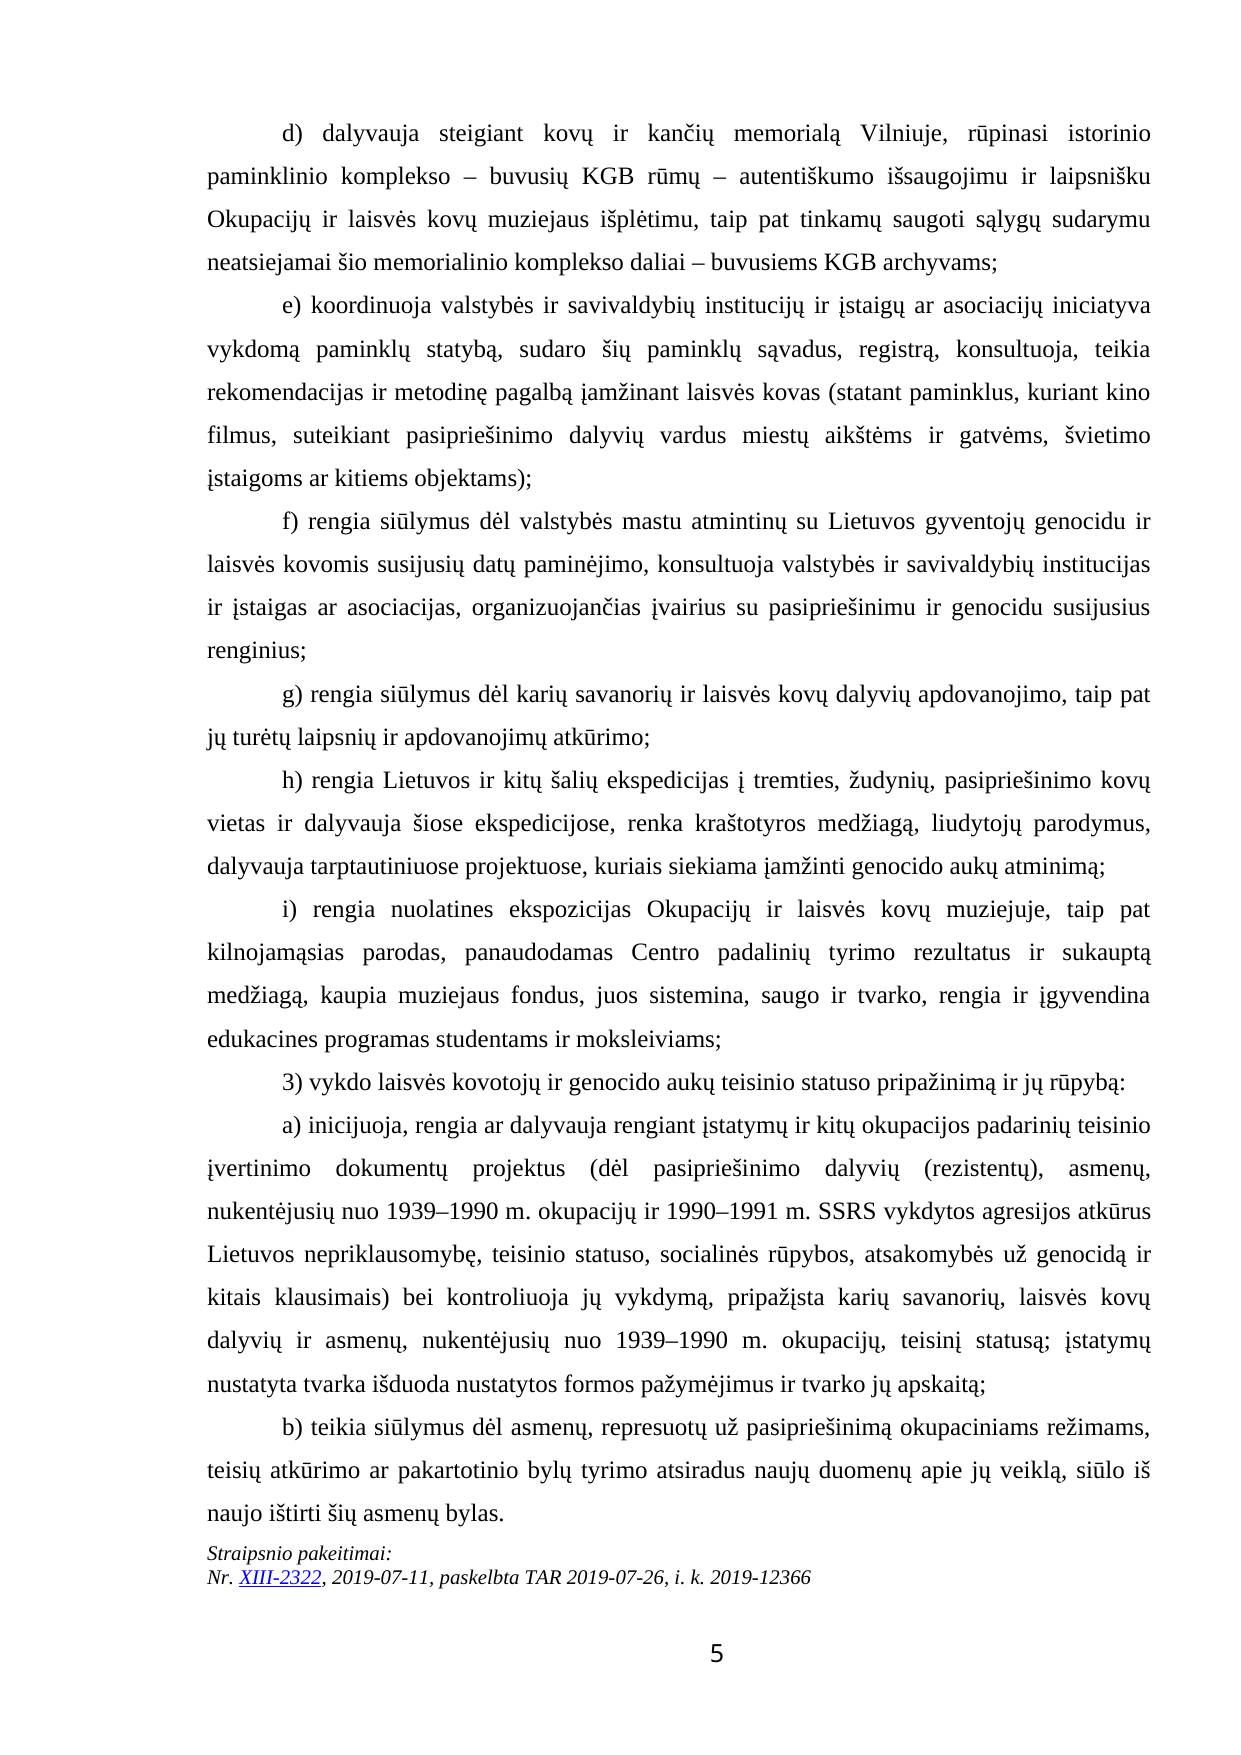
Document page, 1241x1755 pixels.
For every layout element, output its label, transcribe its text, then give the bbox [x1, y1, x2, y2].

text g) rengia siūlymus dėl karių savanorių ir laisvės kovų dalyvių apdovanojimo, taip pat jų turėtų laipsnių ir apdovanojimų atkūrimo; [207, 679, 1152, 751]
text b) teikia siūlymus dėl asmenų, represuotų už pasipriešinimą okupaciniams režimams, teisių atkūrimo ar pakartotinio bylų tyrimo atsiradus naujų duomenų apie jų veiklą, siūlo iš naujo ištirti šių asmenų bylas. [207, 1412, 1152, 1527]
text 3) vykdo laisvės kovotojų ir genocido aukų teisinio statuso pripažinimą ir jų rūpybą: [207, 1067, 1152, 1096]
text Straipsnio pakeitimai: [207, 1541, 1152, 1565]
text Nr. XIII-2322, 2019-07-11, paskelbta TAR 2019-07-26, i. k. 2019-12366 [207, 1565, 1152, 1589]
text h) rengia Lietuvos ir kitų šalių ekspedicijas į tremties, žudynių, pasipriešinimo kovų vietas ir dalyvauja šiose ekspedicijose, renka kraštotyros medžiagą, liudytojų parodymus, dalyvauja tarptautiniuose projektuose, kuriais siekiama įamžinti genocido aukų atminimą; [207, 765, 1152, 880]
text e) koordinuoja valstybės ir savivaldybių institucijų ir įstaigų ar asociacijų iniciatyva vykdomą paminklų statybą, sudaro šių paminklų sąvadus, registrą, konsultuoja, teikia rekomendacijas ir metodinę pagalbą įamžinant laisvės kovas (statant paminklus, kuriant kino filmus, suteikiant pasipriešinimo dalyvių vardus miestų aikštėms ir gatvėms, švietimo įstaigoms ar kitiems objektams); [207, 291, 1152, 492]
text i) rengia nuolatines ekspozicijas Okupacijų ir laisvės kovų muziejuje, taip pat kilnojamąsias parodas, panaudodamas Centro padalinių tyrimo rezultatus ir sukauptą medžiagą, kaupia muziejaus fondus, juos sistemina, saugo ir tvarko, rengia ir įgyvendina edukacines programas studentams ir moksleiviams; [207, 894, 1152, 1052]
text f) rengia siūlymus dėl valstybės mastu atmintinų su Lietuvos gyventojų genocidu ir laisvės kovomis susijusių datų paminėjimo, konsultuoja valstybės ir savivaldybių institucijas ir įstaigas ar asociacijas, organizuojančias įvairius su pasipriešinimu ir genocidu susijusius renginius; [207, 506, 1152, 664]
text d) dalyvauja steigiant kovų ir kančių memorialą Vilniuje, rūpinasi istorinio paminklinio komplekso – buvusių KGB rūmų – autentiškumo išsaugojimu ir laipsnišku Okupacijų ir laisvės kovų muziejaus išplėtimu, taip pat tinkamų saugoti sąlygų sudarymu neatsiejamai šio memorialinio komplekso daliai – buvusiems KGB archyvams; [207, 118, 1152, 276]
text a) inicijuoja, rengia ar dalyvauja rengiant įstatymų ir kitų okupacijos padarinių teisinio įvertinimo dokumentų projektus (dėl pasipriešinimo dalyvių (rezistentų), asmenų, nukentėjusių nuo 1939–1990 m. okupacijų ir 1990–1991 m. SSRS vykdytos agresijos atkūrus Lietuvos nepriklausomybę, teisinio statuso, socialinės rūpybos, atsakomybės už genocidą ir kitais klausimais) bei kontroliuoja jų vykdymą, pripažįsta karių savanorių, laisvės kovų dalyvių ir asmenų, nukentėjusių nuo 1939–1990 m. okupacijų, teisinį statusą; įstatymų nustatyta tvarka išduoda nustatytos formos pažymėjimus ir tvarko jų apskaitą; [207, 1110, 1152, 1397]
